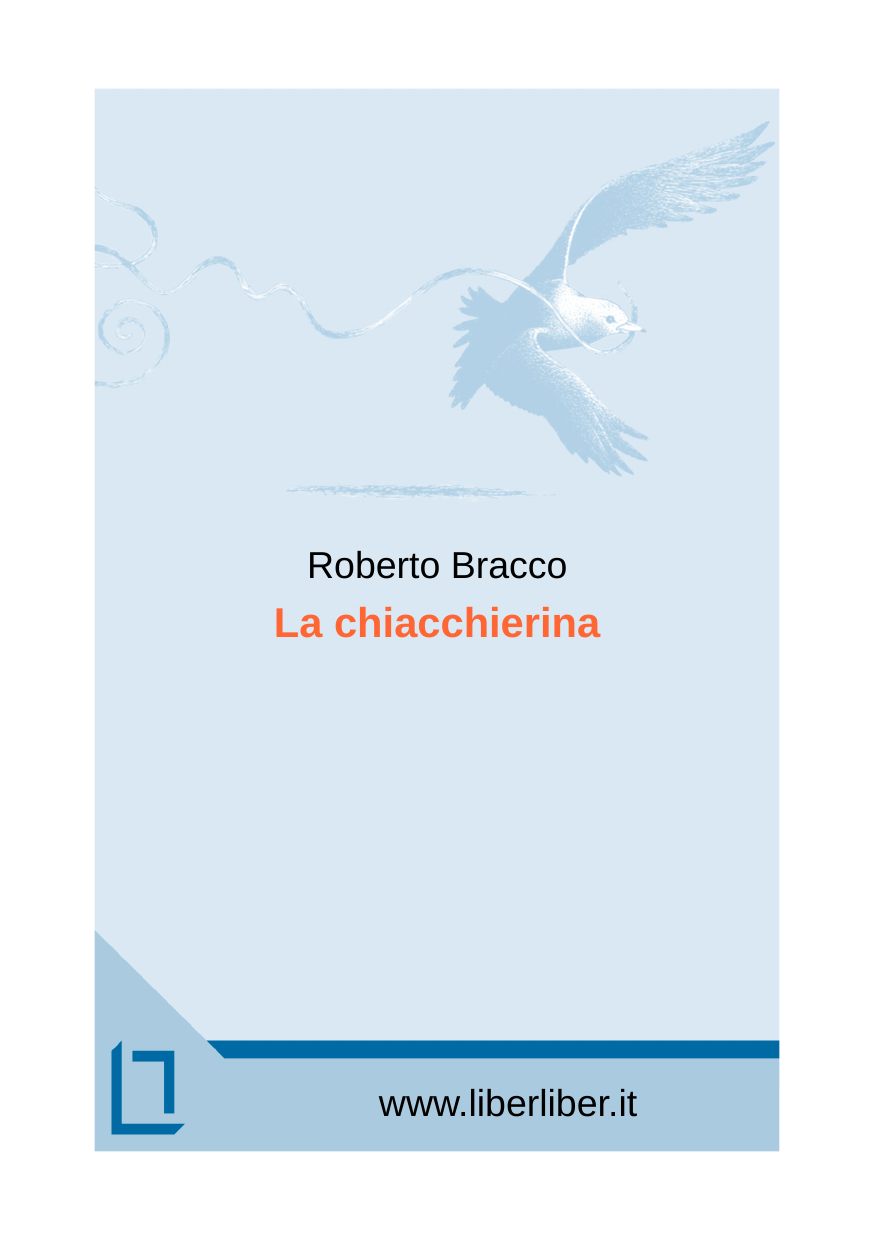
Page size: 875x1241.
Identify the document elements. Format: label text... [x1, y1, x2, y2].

picture [94, 88, 780, 1152]
text www.liberliber.it [331, 1081, 685, 1124]
text La chiacchierina [94, 598, 779, 646]
text Roberto Bracco [94, 543, 779, 586]
